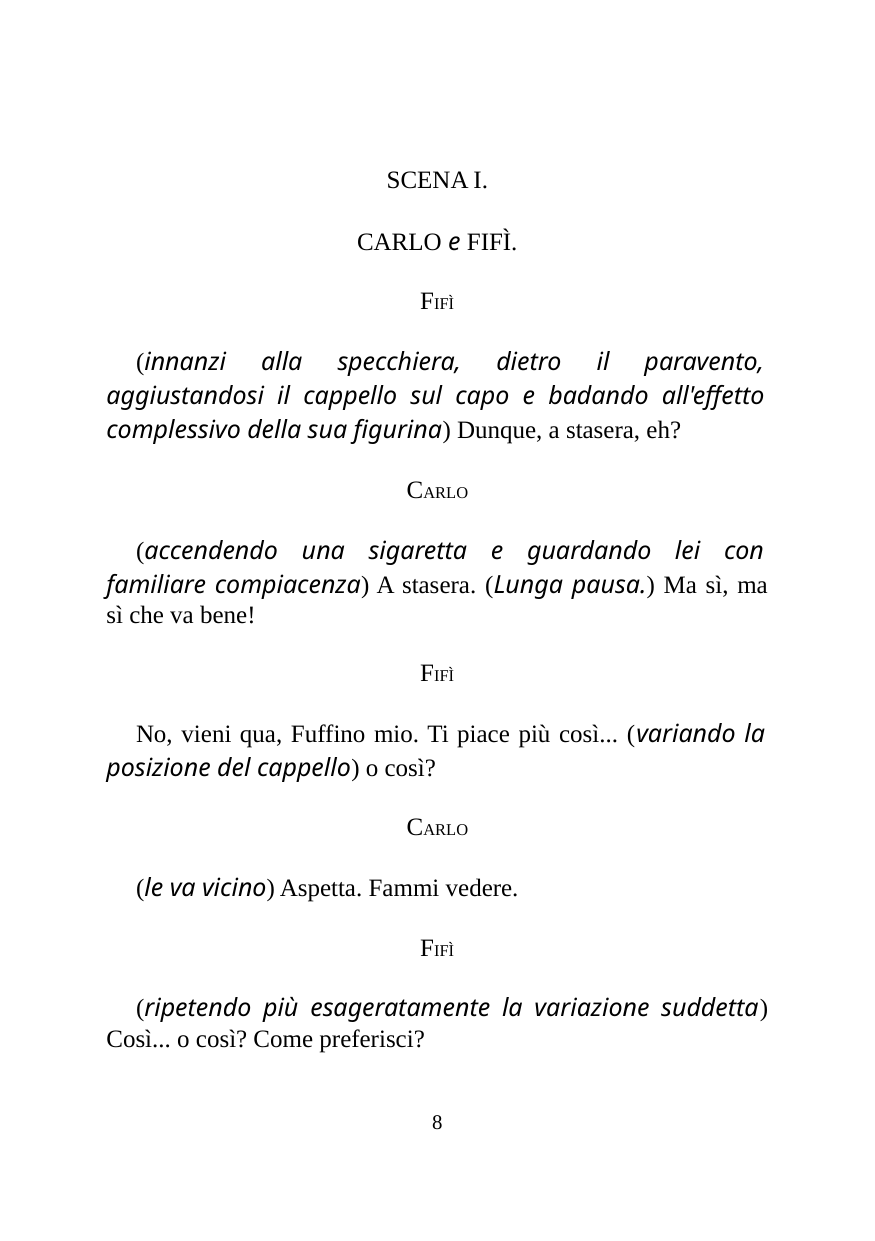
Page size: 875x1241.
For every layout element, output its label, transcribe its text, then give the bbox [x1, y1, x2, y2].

text Fifì [106, 286, 768, 315]
text No, vieni qua, Fuffino mio. Ti piace più così... (variando la posizione del cappello) o così? [106, 715, 768, 783]
text (ripetendo più esageratamente la variazione suddetta) Così... o così? Come preferisci? [106, 990, 768, 1053]
text Fifì [106, 658, 768, 687]
text (accendendo una sigaretta e guardando lei con familiare compiacenza) A stasera. (Lunga pausa.) Ma sì, ma sì che va bene! [106, 532, 768, 629]
text (le va vicino) Aspetta. Fammi vedere. [106, 870, 768, 904]
text CARLO e FIFÌ. [106, 223, 768, 258]
text Fifì [106, 933, 768, 961]
subtitle SCENA I. [106, 165, 768, 194]
text Carlo [106, 812, 768, 841]
text (innanzi alla specchiera, dietro il paravento, aggiustandosi il cappello sul capo e badando all'effetto complessivo della sua figurina) Dunque, a stasera, eh? [106, 344, 768, 446]
text Carlo [106, 475, 768, 503]
